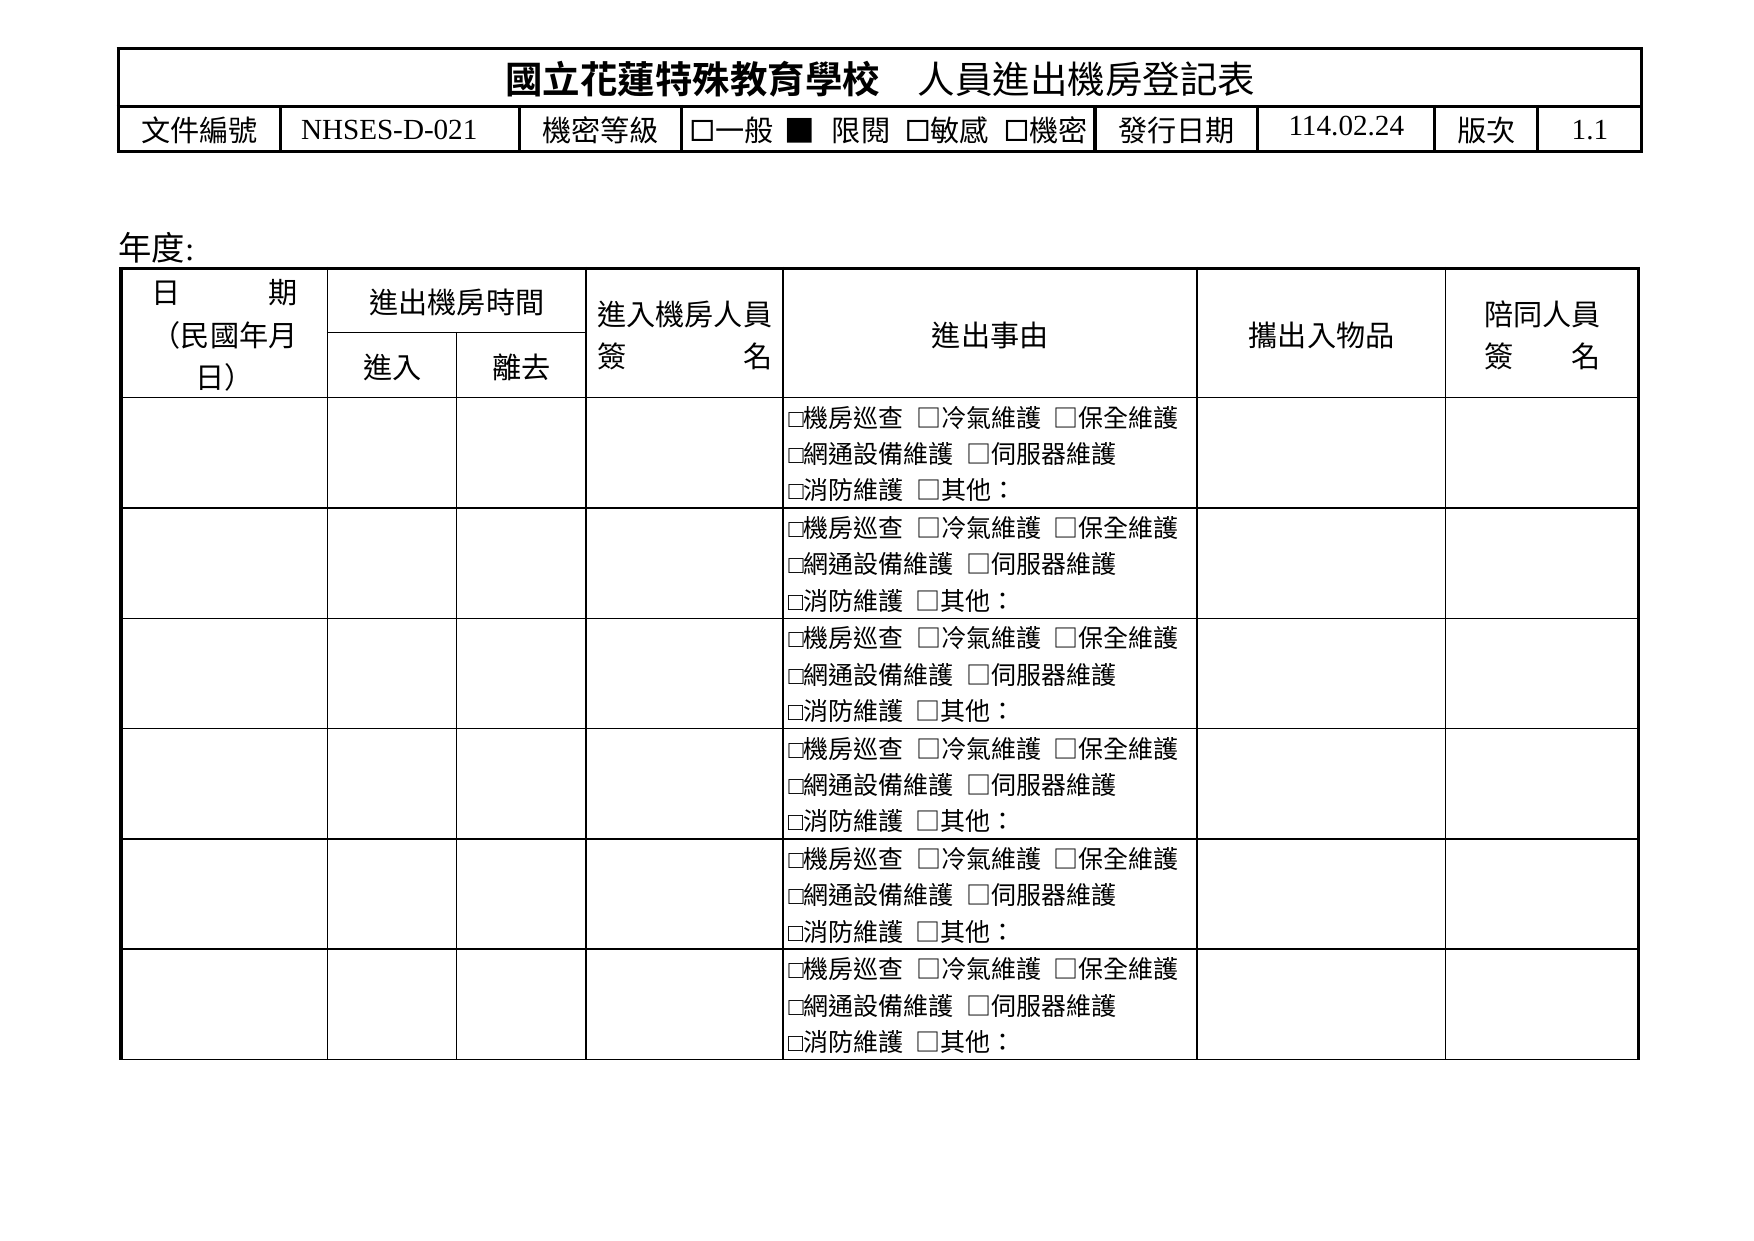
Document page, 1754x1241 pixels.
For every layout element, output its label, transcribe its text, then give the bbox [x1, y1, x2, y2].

table_cell [1198, 840, 1445, 948]
table_cell [328, 398, 456, 507]
table_cell [1446, 398, 1637, 507]
table_cell [1446, 729, 1637, 838]
table_cell [123, 509, 327, 617]
table_header 陪同人員 簽 名 [1446, 270, 1637, 397]
table_cell □機房巡查 □冷氣維護 □保全維護 □網通設備維護 □伺服器維護 □消防維護 □其他： [784, 950, 1196, 1059]
table_cell [1198, 619, 1445, 728]
table_cell [457, 619, 585, 728]
table_cell [328, 950, 456, 1059]
table_cell [457, 950, 585, 1059]
table_cell [328, 840, 456, 948]
table_cell [1446, 950, 1637, 1059]
table_cell 進入 [328, 333, 456, 397]
table_header 進出事由 [784, 270, 1196, 397]
table_cell [328, 509, 456, 617]
table_cell □機房巡查 □冷氣維護 □保全維護 □網通設備維護 □伺服器維護 □消防維護 □其他： [784, 398, 1196, 507]
table_header 進入機房人員 簽 名 [587, 270, 782, 397]
table_cell [587, 398, 782, 507]
table_cell [1198, 950, 1445, 1059]
table_cell [587, 950, 782, 1059]
table_cell [457, 509, 585, 617]
table_cell [1198, 729, 1445, 838]
table_cell [457, 398, 585, 507]
table_cell [328, 729, 456, 838]
table_cell [1198, 509, 1445, 617]
table_cell [1446, 619, 1637, 728]
table_cell □機房巡查 □冷氣維護 □保全維護 □網通設備維護 □伺服器維護 □消防維護 □其他： [784, 619, 1196, 728]
table_cell [1446, 840, 1637, 948]
table_cell [123, 398, 327, 507]
table_cell [457, 729, 585, 838]
table_cell [328, 619, 456, 728]
table_cell [457, 840, 585, 948]
table_cell [587, 509, 782, 617]
table_header 攜出入物品 [1198, 270, 1445, 397]
table_cell [1198, 398, 1445, 507]
table_cell [587, 729, 782, 838]
table_cell [123, 729, 327, 838]
table_cell [587, 619, 782, 728]
table_cell □機房巡查 □冷氣維護 □保全維護 □網通設備維護 □伺服器維護 □消防維護 □其他： [784, 840, 1196, 948]
table_cell [123, 619, 327, 728]
table_header 日 期 （民國年月日） [123, 270, 327, 397]
table_cell 離去 [457, 333, 585, 397]
subtitle 年度: [118, 204, 1636, 267]
table_cell □機房巡查 □冷氣維護 □保全維護 □網通設備維護 □伺服器維護 □消防維護 □其他： [784, 509, 1196, 617]
table_cell [1446, 509, 1637, 617]
table_cell [587, 840, 782, 948]
table_cell [123, 840, 327, 948]
table_cell □機房巡查 □冷氣維護 □保全維護 □網通設備維護 □伺服器維護 □消防維護 □其他： [784, 729, 1196, 838]
table_header 進出機房時間 [328, 270, 585, 332]
table_cell [123, 950, 327, 1059]
